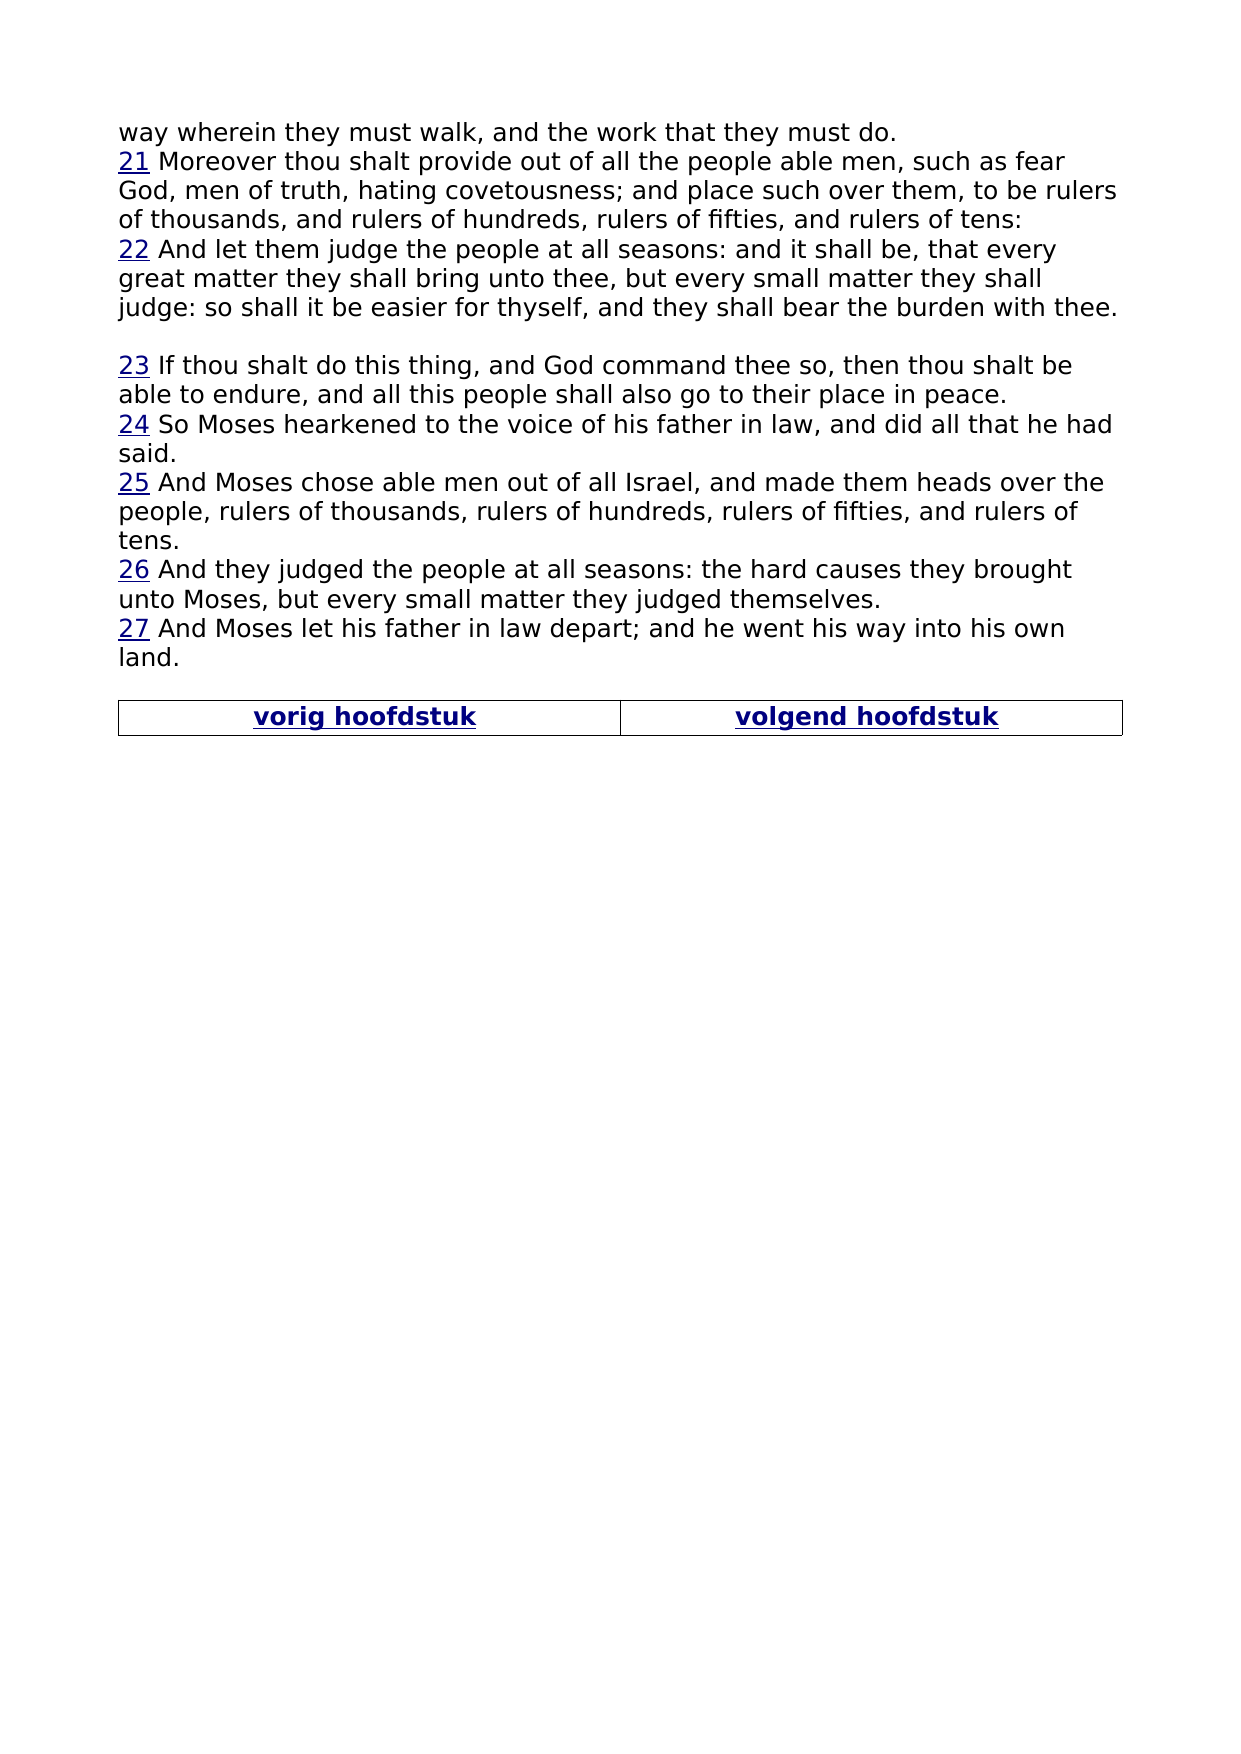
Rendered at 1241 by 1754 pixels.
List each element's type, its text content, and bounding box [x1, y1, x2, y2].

table_header volgend hoofdstuk [621, 701, 1122, 735]
table_header vorig hoofdstuk [119, 701, 620, 735]
text way wherein they must walk, and the work that they must do. 21 Moreover thou shalt provide out of all the people able men, such as fear God, men of truth, hating covetousness; and place such over them, to be rulers of thousands, and rulers of hundreds, rulers of fifties, and rulers of tens: 22 And let them judge the people at all seasons: and it shall be, that every great matter they shall bring unto thee, but every small matter they shall judge: so shall it be easier for thyself, and they shall bear the burden with thee. 23 If thou shalt do this thing, and God command thee so, then thou shalt be able to endure, and all this people shall also go to their place in peace. 24 So Moses hearkened to the voice of his father in law, and did all that he had said. 25 And Moses chose able men out of all Israel, and made them heads over the people, rulers of thousands, rulers of hundreds, rulers of fifties, and rulers of tens. 26 And they judged the people at all seasons: the hard causes they brought unto Moses, but every small matter they judged themselves. 27 And Moses let his father in law depart; and he went his way into his own land. [118, 118, 1122, 672]
